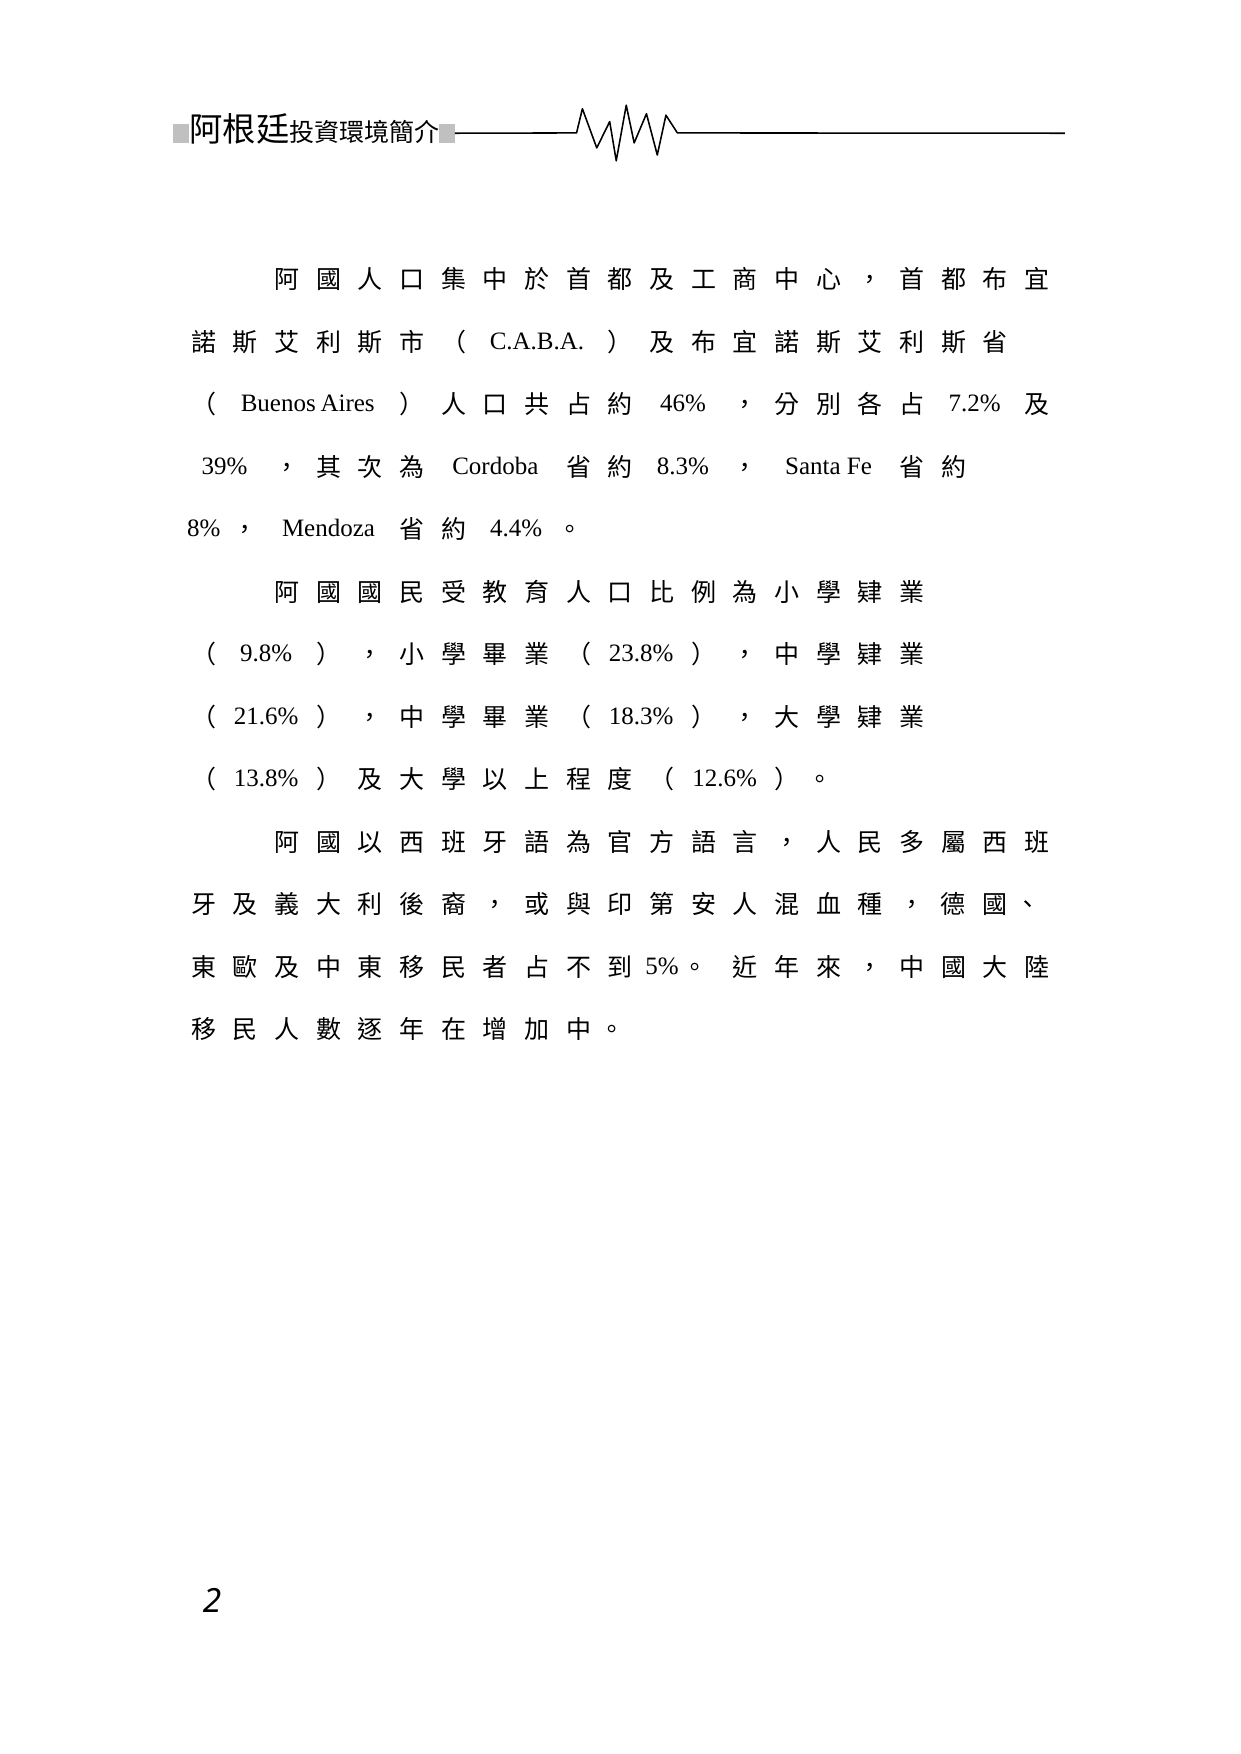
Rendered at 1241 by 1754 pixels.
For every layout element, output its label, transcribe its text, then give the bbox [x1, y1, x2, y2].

text 阿國以西班牙語為官方語言，人民多屬西班牙及義大利後裔，或與印第安人混血種，德國、東歐及中東移民者占不到5%。近年來，中國大陸移民人數逐年在增加中。 [183, 799, 1058, 1049]
text 阿國國民受教育人口比例為小學肄業（9.8%），小學畢業（23.8%），中學肄業（21.6%），中學畢業（18.3%），大學肄業（13.8%）及大學以上程度（12.6%）。 [183, 549, 1058, 799]
text 阿國人口集中於首都及工商中心，首都布宜諾斯艾利斯市（C.A.B.A.）及布宜諾斯艾利斯省（Buenos Aires）人口共占約46%，分別各占7.2%及39%，其次為Cordoba省約8.3%，Santa Fe省約8%，Mendoza省約4.4%。 [183, 236, 1058, 549]
